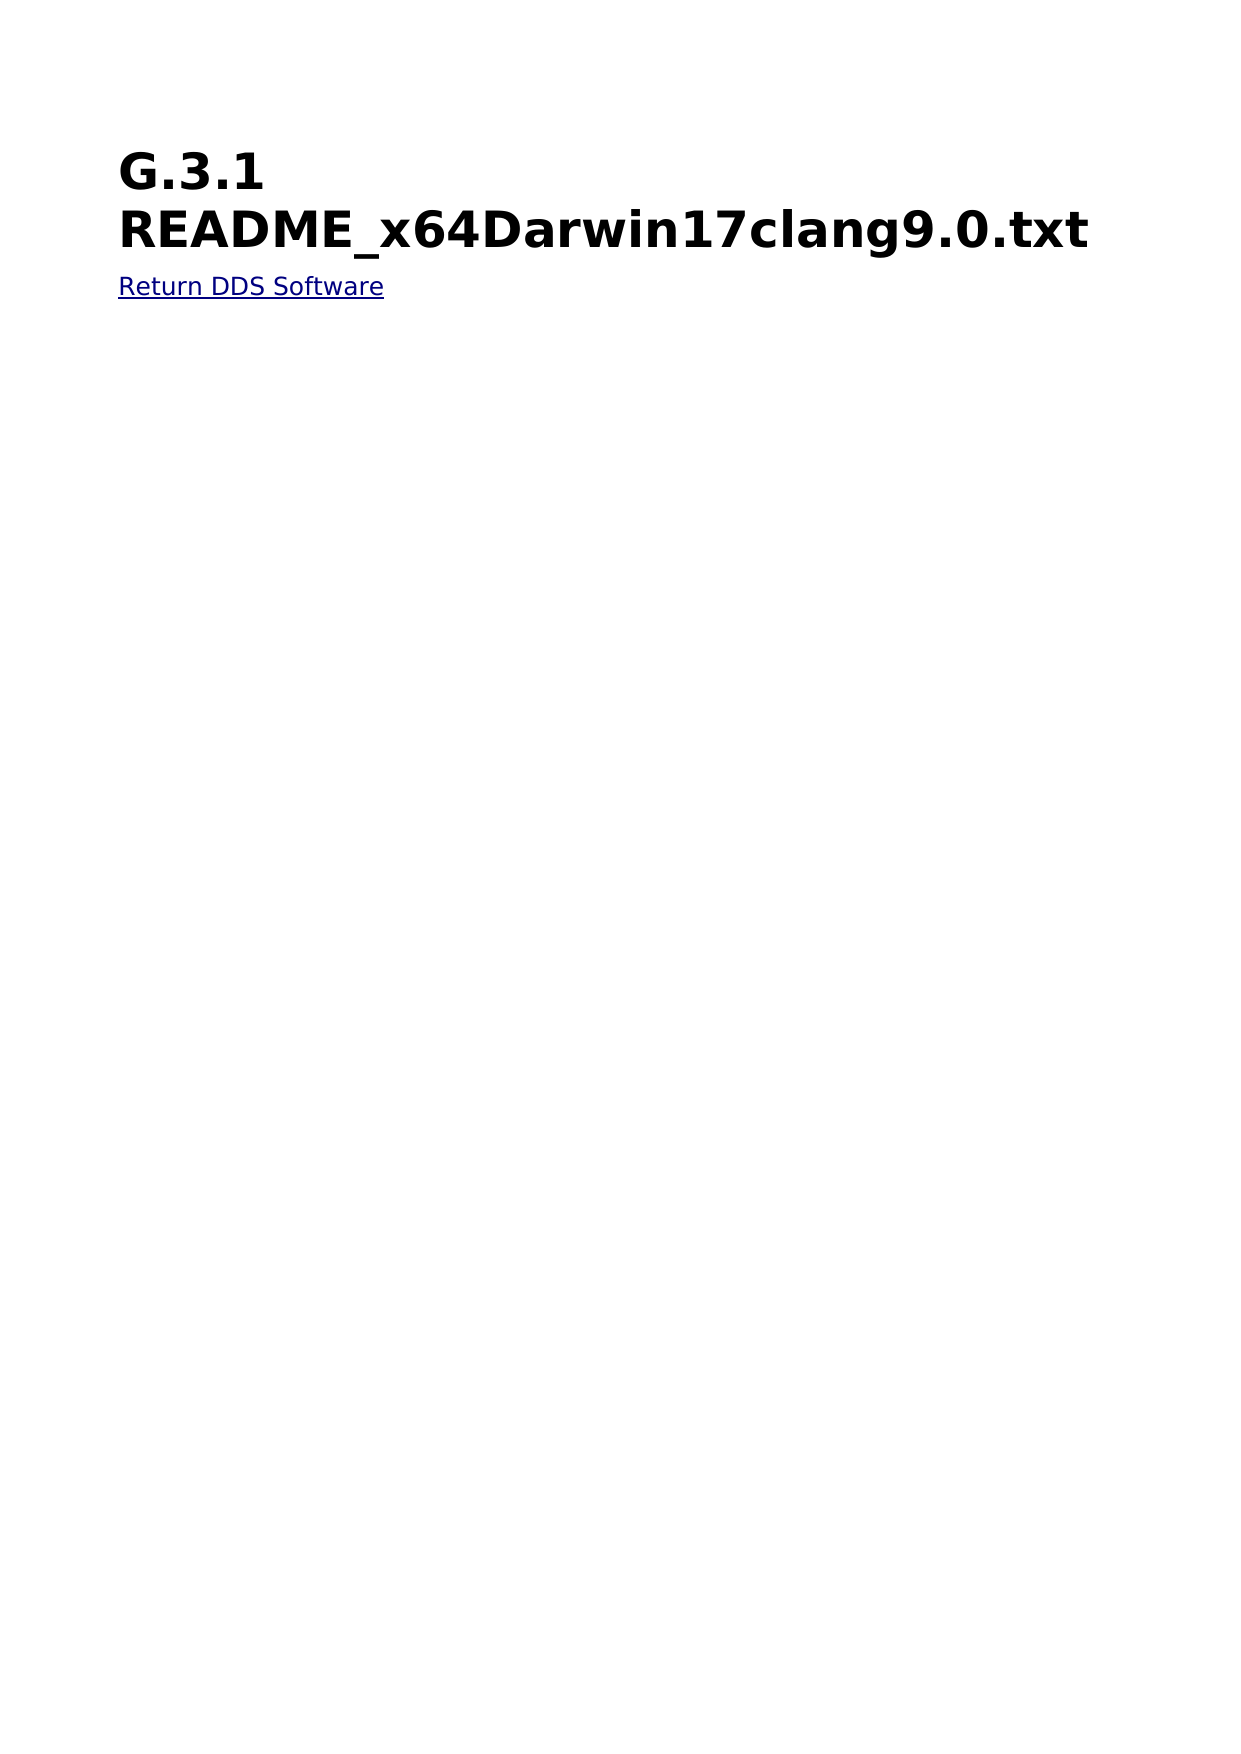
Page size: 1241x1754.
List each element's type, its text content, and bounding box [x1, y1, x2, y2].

subtitle G.3.1 README_x64Darwin17clang9.0.txt [118, 143, 1122, 259]
text Return DDS Software [118, 272, 1122, 301]
